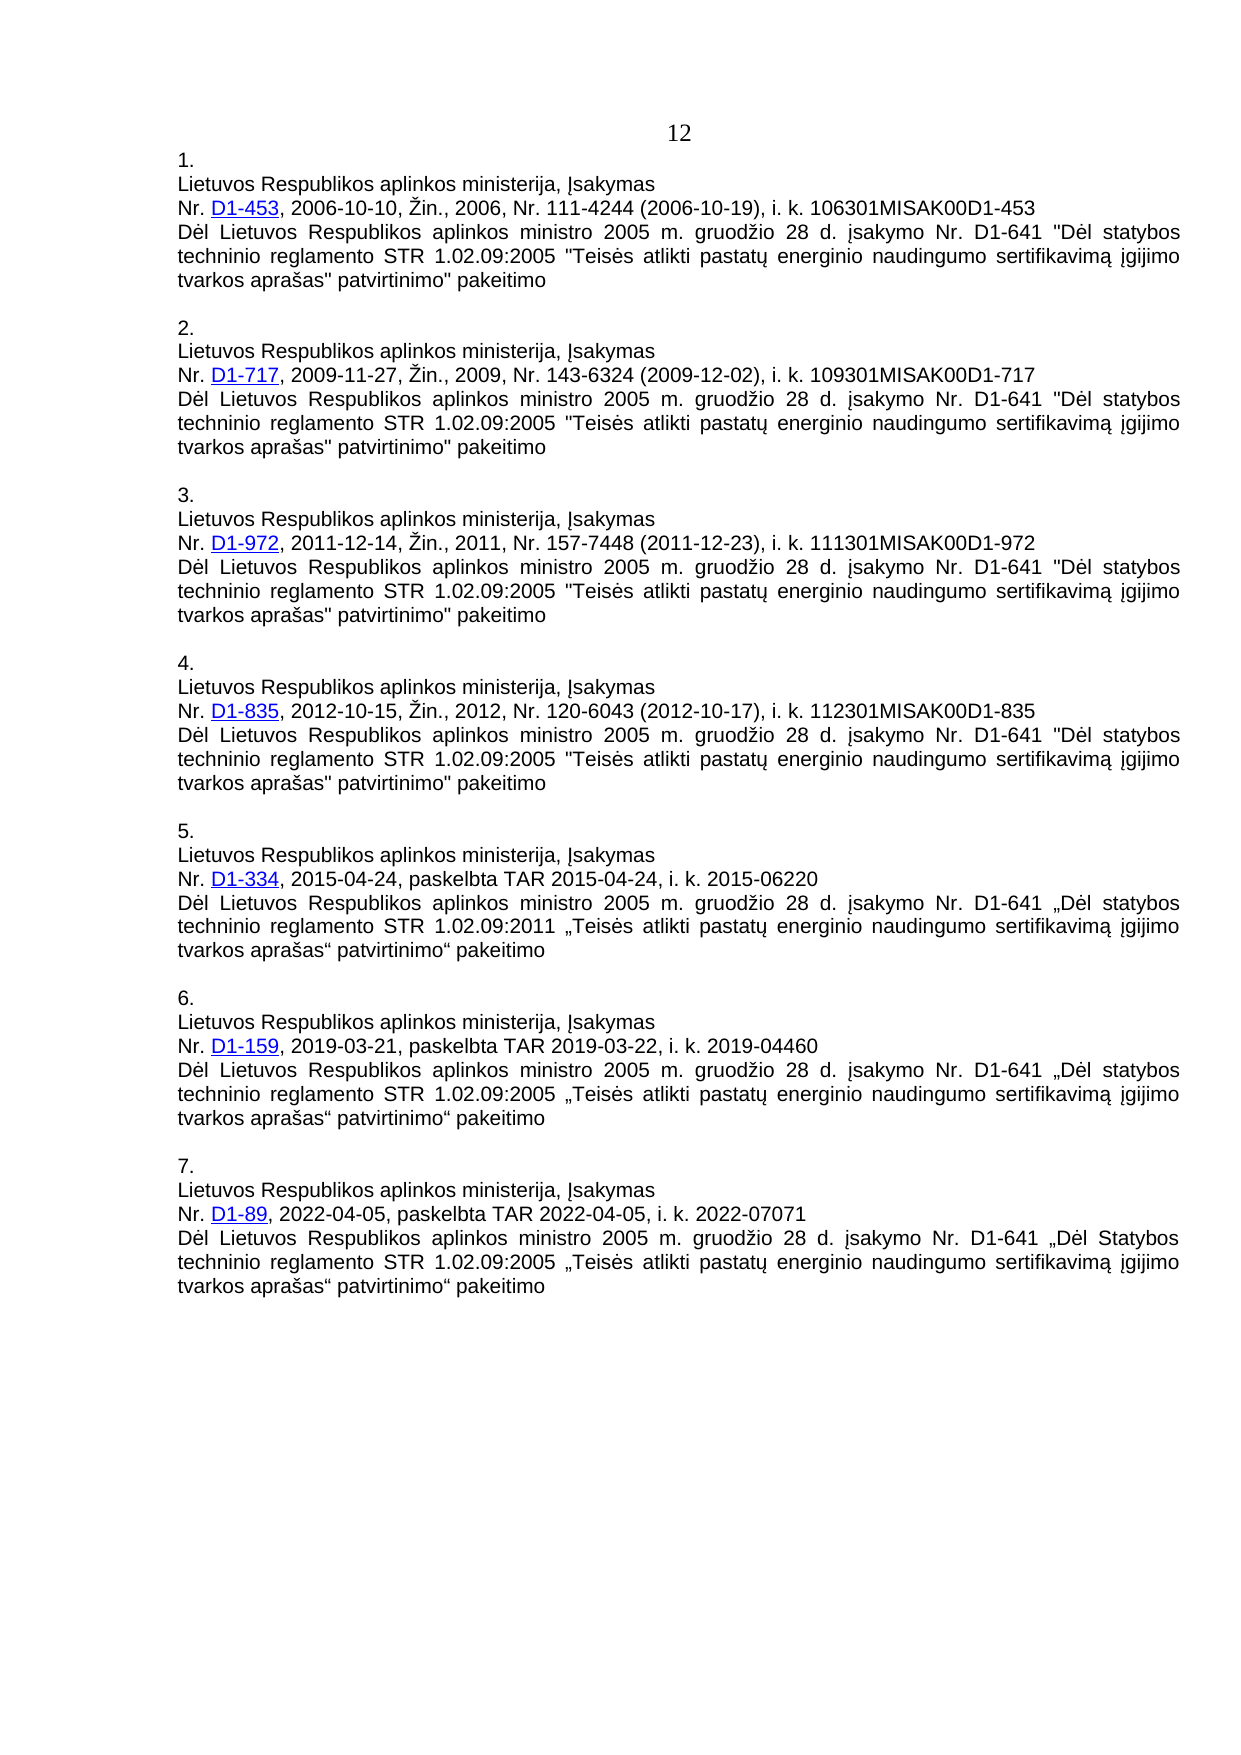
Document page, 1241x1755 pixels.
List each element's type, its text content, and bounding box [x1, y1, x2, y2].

text Nr. D1-835, 2012-10-15, Žin., 2012, Nr. 120-6043 (2012-10-17), i. k. 112301MISAK00D1-835 [177, 699, 1181, 723]
text Nr. D1-89, 2022-04-05, paskelbta TAR 2022-04-05, i. k. 2022-07071 [177, 1202, 1181, 1226]
text Nr. D1-972, 2011-12-14, Žin., 2011, Nr. 157-7448 (2011-12-23), i. k. 111301MISAK00D1-972 [177, 531, 1181, 555]
text Nr. D1-453, 2006-10-10, Žin., 2006, Nr. 111-4244 (2006-10-19), i. k. 106301MISAK00D1-453 [177, 196, 1181, 219]
text Lietuvos Respublikos aplinkos ministerija, Įsakymas [177, 339, 1181, 363]
text Lietuvos Respublikos aplinkos ministerija, Įsakymas [177, 1010, 1181, 1034]
text Dėl Lietuvos Respublikos aplinkos ministro 2005 m. gruodžio 28 d. įsakymo Nr. D1-641 "Dėl statybos techninio reglamento STR 1.02.09:2005 "Teisės atlikti pastatų energinio naudingumo sertifikavimą įgijimo tvarkos aprašas" patvirtinimo" pakeitimo [177, 723, 1181, 794]
text Nr. D1-334, 2015-04-24, paskelbta TAR 2015-04-24, i. k. 2015-06220 [177, 866, 1181, 890]
text Nr. D1-159, 2019-03-21, paskelbta TAR 2019-03-22, i. k. 2019-04460 [177, 1034, 1181, 1058]
text Lietuvos Respublikos aplinkos ministerija, Įsakymas [177, 675, 1181, 699]
text Dėl Lietuvos Respublikos aplinkos ministro 2005 m. gruodžio 28 d. įsakymo Nr. D1-641 „Dėl statybos techninio reglamento STR 1.02.09:2011 „Teisės atlikti pastatų energinio naudingumo sertifikavimą įgijimo tvarkos aprašas“ patvirtinimo“ pakeitimo [177, 890, 1181, 962]
text Dėl Lietuvos Respublikos aplinkos ministro 2005 m. gruodžio 28 d. įsakymo Nr. D1-641 "Dėl statybos techninio reglamento STR 1.02.09:2005 "Teisės atlikti pastatų energinio naudingumo sertifikavimą įgijimo tvarkos aprašas" patvirtinimo" pakeitimo [177, 219, 1181, 291]
text 6. [177, 986, 1181, 1010]
text Nr. D1-717, 2009-11-27, Žin., 2009, Nr. 143-6324 (2009-12-02), i. k. 109301MISAK00D1-717 [177, 363, 1181, 387]
text Lietuvos Respublikos aplinkos ministerija, Įsakymas [177, 1178, 1181, 1202]
text Dėl Lietuvos Respublikos aplinkos ministro 2005 m. gruodžio 28 d. įsakymo Nr. D1-641 "Dėl statybos techninio reglamento STR 1.02.09:2005 "Teisės atlikti pastatų energinio naudingumo sertifikavimą įgijimo tvarkos aprašas" patvirtinimo" pakeitimo [177, 555, 1181, 627]
text 1. [177, 148, 1181, 172]
text Dėl Lietuvos Respublikos aplinkos ministro 2005 m. gruodžio 28 d. įsakymo Nr. D1-641 „Dėl statybos techninio reglamento STR 1.02.09:2005 „Teisės atlikti pastatų energinio naudingumo sertifikavimą įgijimo tvarkos aprašas“ patvirtinimo“ pakeitimo [177, 1058, 1181, 1130]
text Lietuvos Respublikos aplinkos ministerija, Įsakymas [177, 507, 1181, 531]
text 3. [177, 483, 1181, 507]
text Lietuvos Respublikos aplinkos ministerija, Įsakymas [177, 842, 1181, 866]
text 2. [177, 315, 1181, 339]
text Dėl Lietuvos Respublikos aplinkos ministro 2005 m. gruodžio 28 d. įsakymo Nr. D1-641 „Dėl Statybos techninio reglamento STR 1.02.09:2005 „Teisės atlikti pastatų energinio naudingumo sertifikavimą įgijimo tvarkos aprašas“ patvirtinimo“ pakeitimo [177, 1226, 1181, 1298]
text 5. [177, 818, 1181, 842]
text Dėl Lietuvos Respublikos aplinkos ministro 2005 m. gruodžio 28 d. įsakymo Nr. D1-641 "Dėl statybos techninio reglamento STR 1.02.09:2005 "Teisės atlikti pastatų energinio naudingumo sertifikavimą įgijimo tvarkos aprašas" patvirtinimo" pakeitimo [177, 387, 1181, 459]
text 7. [177, 1154, 1181, 1178]
text 4. [177, 651, 1181, 675]
text Lietuvos Respublikos aplinkos ministerija, Įsakymas [177, 172, 1181, 196]
